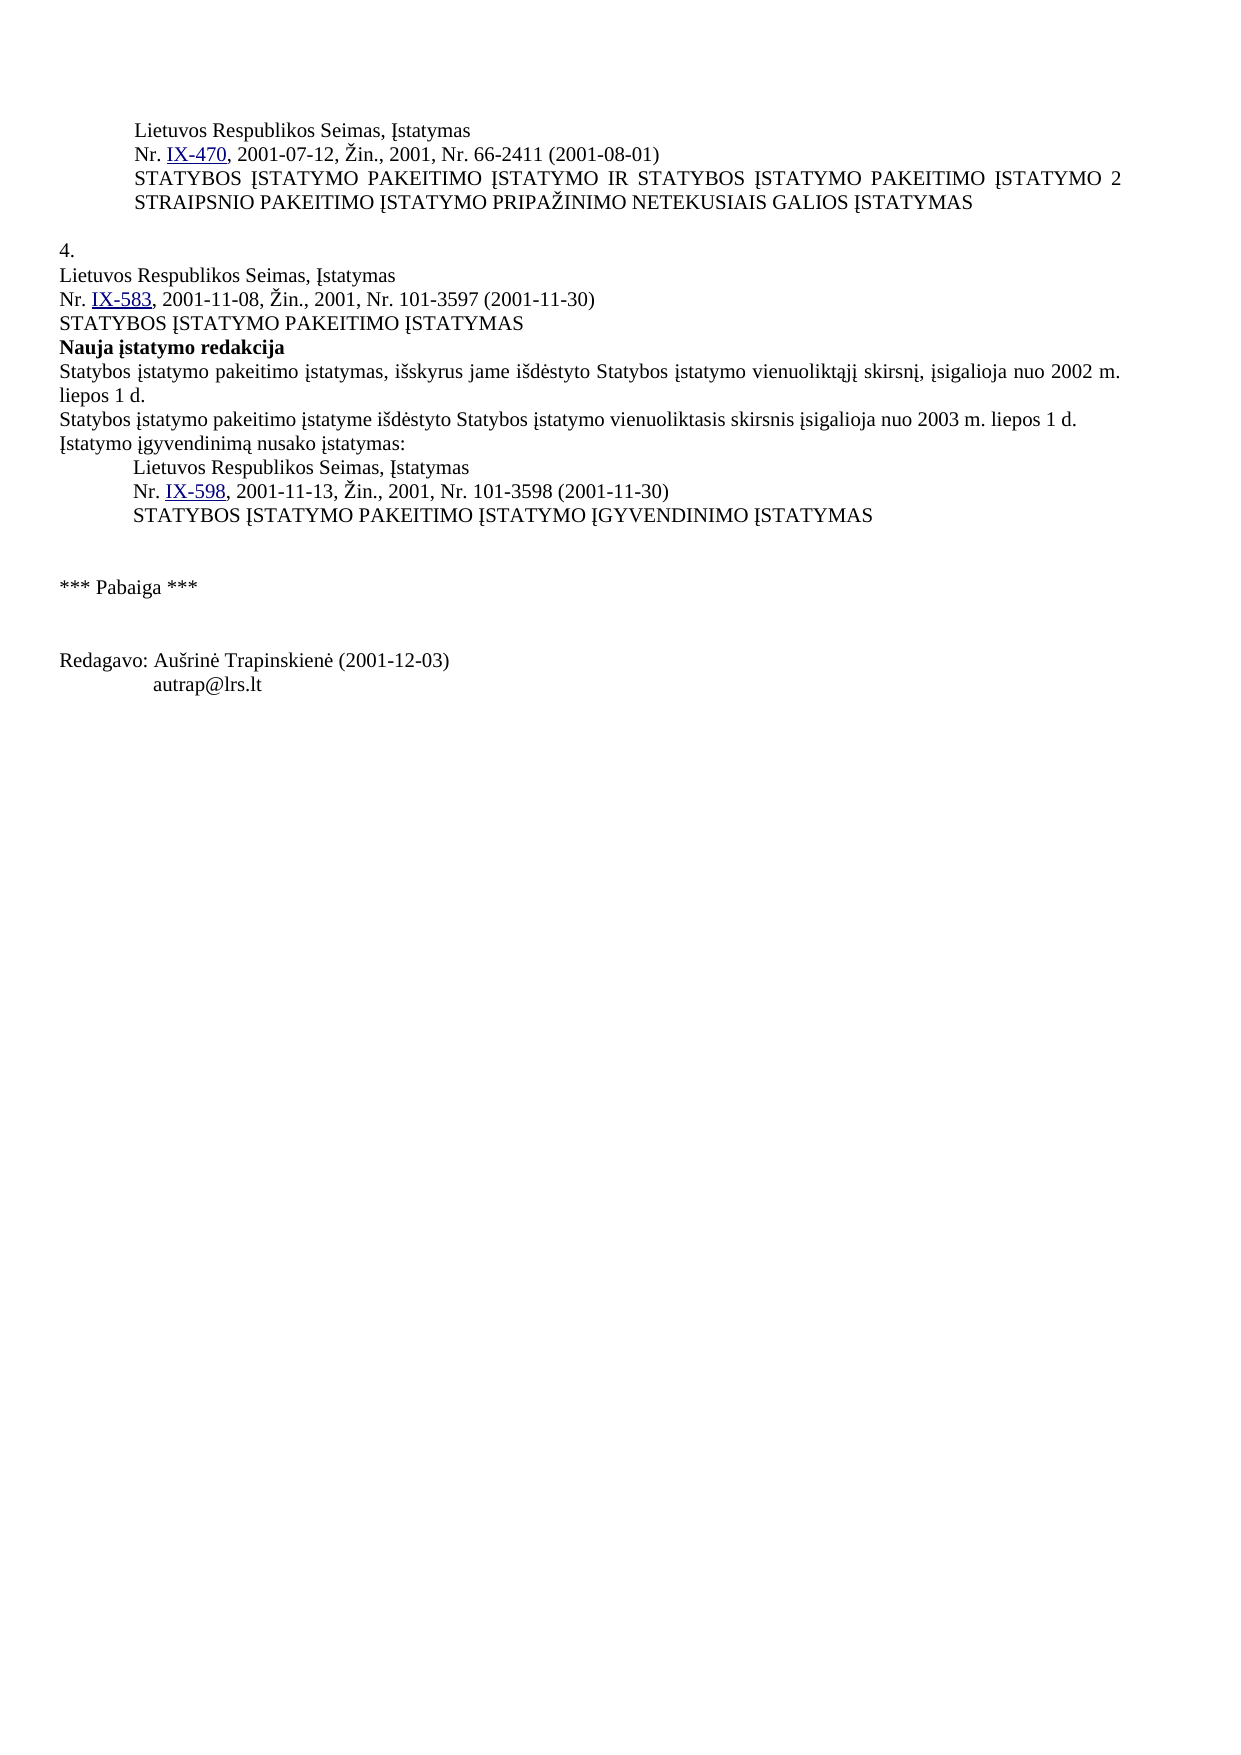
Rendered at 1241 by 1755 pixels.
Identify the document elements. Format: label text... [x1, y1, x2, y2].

text Nr. IX-470, 2001-07-12, Žin., 2001, Nr. 66-2411 (2001-08-01) [134, 142, 1122, 166]
text Nr. IX-583, 2001-11-08, Žin., 2001, Nr. 101-3597 (2001-11-30) [59, 287, 1122, 311]
text Statybos įstatymo pakeitimo įstatyme išdėstyto Statybos įstatymo vienuoliktasis skirsnis įsigalioja nuo 2003 m. liepos 1 d. [59, 407, 1122, 431]
subtitle Nauja įstatymo redakcija [59, 335, 1122, 359]
text 4. [59, 238, 1122, 262]
text Lietuvos Respublikos Seimas, Įstatymas [134, 118, 1122, 142]
text Įstatymo įgyvendinimą nusako įstatymas: [59, 431, 1122, 455]
text Statybos įstatymo pakeitimo įstatymas, išskyrus jame išdėstyto Statybos įstatymo vienuoliktąjį skirsnį, įsigalioja nuo 2002 m. liepos 1 d. [59, 359, 1122, 407]
text STATYBOS ĮSTATYMO PAKEITIMO ĮSTATYMAS [59, 311, 1122, 335]
text Lietuvos Respublikos Seimas, Įstatymas [59, 262, 1122, 287]
text STATYBOS ĮSTATYMO PAKEITIMO ĮSTATYMO IR STATYBOS ĮSTATYMO PAKEITIMO ĮSTATYMO 2 STRAIPSNIO PAKEITIMO ĮSTATYMO PRIPAŽINIMO NETEKUSIAIS GALIOS ĮSTATYMAS [134, 166, 1122, 214]
text Nr. IX-598, 2001-11-13, Žin., 2001, Nr. 101-3598 (2001-11-30) [59, 479, 1122, 503]
text Lietuvos Respublikos Seimas, Įstatymas [59, 455, 1122, 479]
text *** Pabaiga *** [59, 575, 1122, 599]
text Redagavo: Aušrinė Trapinskienė (2001-12-03) [59, 647, 1122, 672]
text autrap@lrs.lt [59, 672, 1122, 696]
text STATYBOS ĮSTATYMO PAKEITIMO ĮSTATYMO ĮGYVENDINIMO ĮSTATYMAS [59, 503, 1122, 527]
